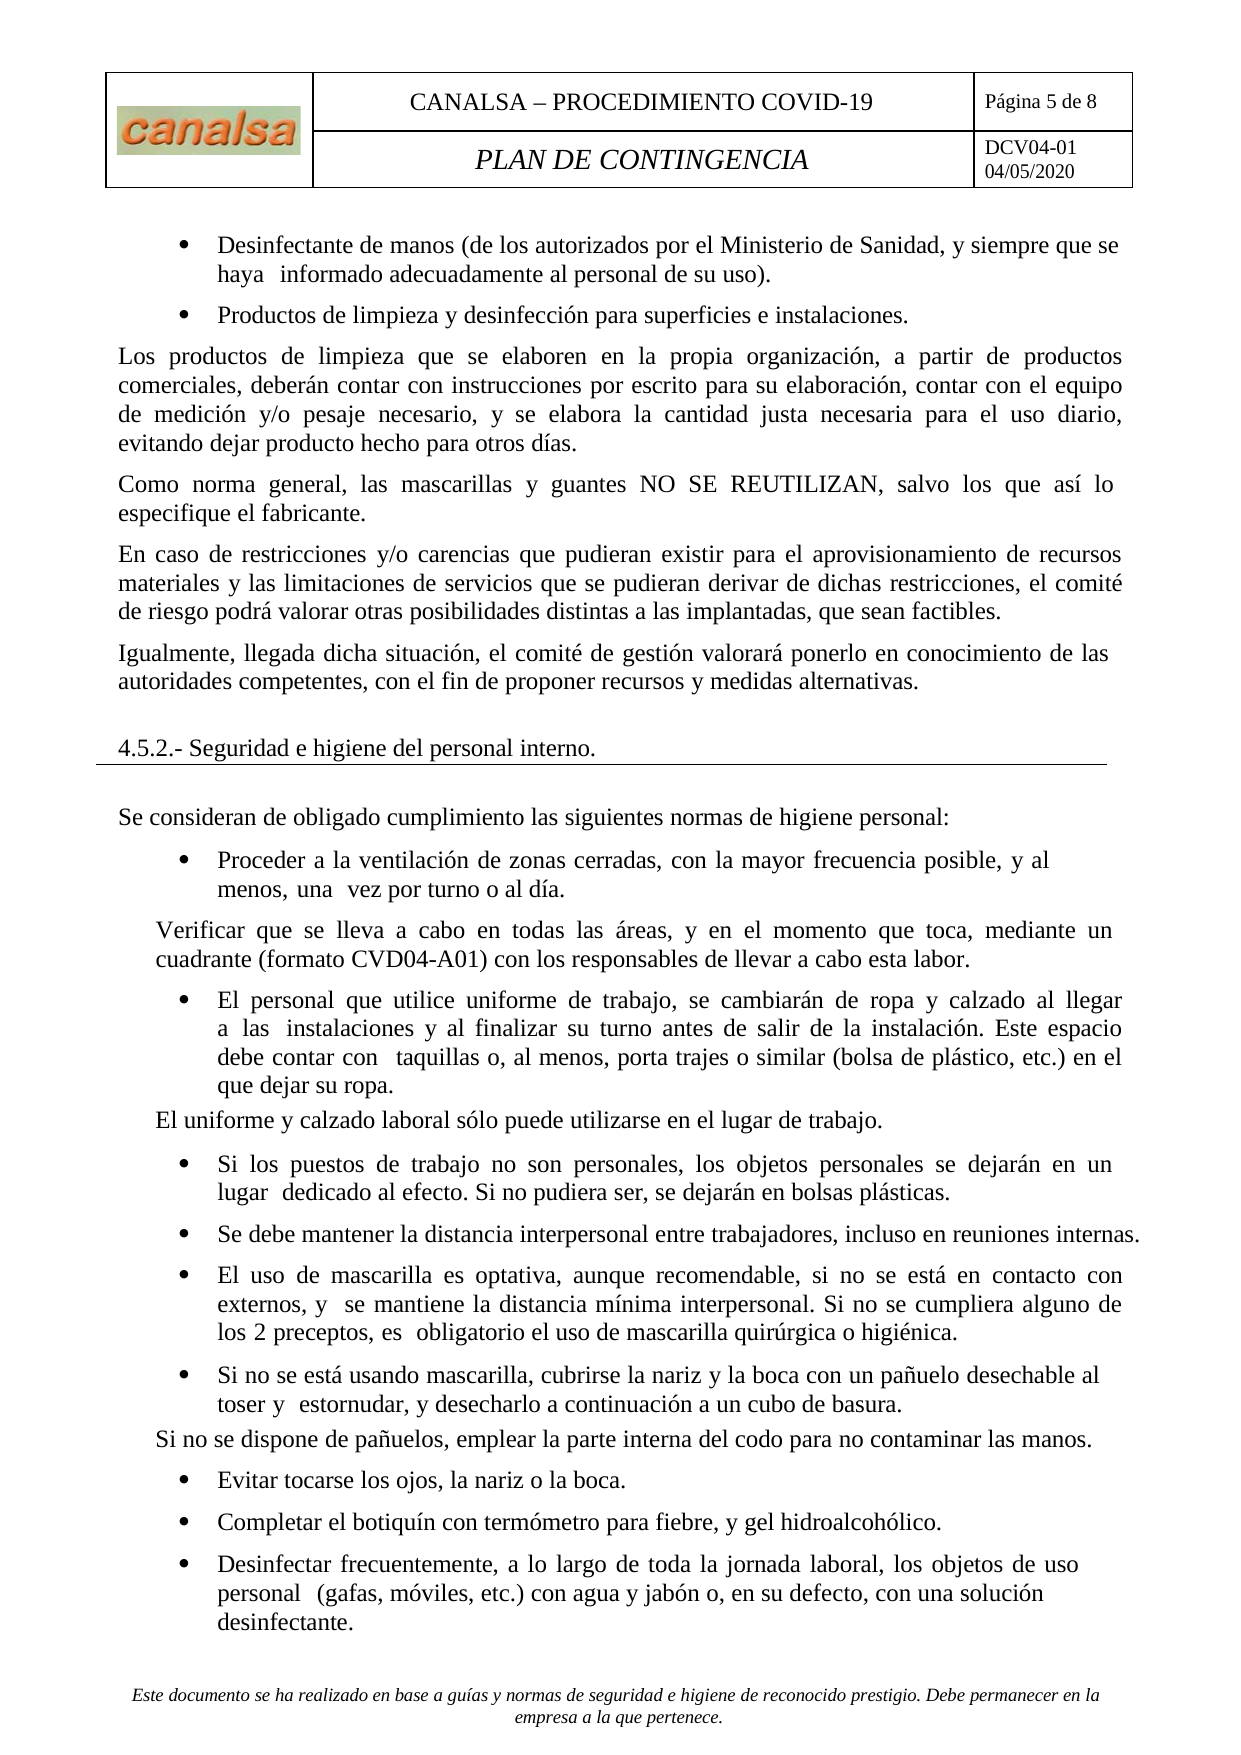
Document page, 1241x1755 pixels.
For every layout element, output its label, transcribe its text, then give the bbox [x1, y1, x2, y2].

list Si no se está usando mascarilla, cubrirse la nariz y la boca con un pañuelo desechable al toser y estornudar, y desecharlo a continuación a un cubo de basura. [179, 1361, 1122, 1418]
table_cell PLAN DE CONTINGENCIA [314, 132, 973, 187]
list Proceder a la ventilación de zonas cerradas, con la mayor frecuencia posible, y al menos, una vez por turno o al día. [179, 846, 1122, 903]
list Evitar tocarse los ojos, la nariz o la boca. [179, 1466, 1145, 1494]
list Productos de limpieza y desinfección para superficies e instalaciones. [179, 300, 1145, 329]
text Igualmente, llegada dicha situación, el comité de gestión valorará ponerlo en conocimiento de las autoridades competentes, con el fin de proponer recursos y medidas alternativas. [118, 638, 1122, 695]
table_cell DCV04-01 04/05/2020 [975, 132, 1132, 187]
list El personal que utilice uniforme de trabajo, se cambiarán de ropa y calzado al llegar a las instalaciones y al finalizar su turno antes de salir de la instalación. Este espacio debe contar con taquillas o, al menos, porta trajes o similar (bolsa de plástico, etc.) en el que dejar su ropa. [179, 985, 1122, 1099]
text El uniforme y calzado laboral sólo puede utilizarse en el lugar de trabajo. [155, 1106, 1145, 1134]
text En caso de restricciones y/o carencias que pudieran existir para el aprovisionamiento de recursos materiales y las limitaciones de servicios que se pudieran derivar de dichas restricciones, el comité de riesgo podrá valorar otras posibilidades distintas a las implantadas, que sean factibles. [118, 539, 1123, 625]
list Desinfectar frecuentemente, a lo largo de toda la jornada laboral, los objetos de uso personal (gafas, móviles, etc.) con agua y jabón o, en su defecto, con una solución desinfectante. [179, 1550, 1122, 1636]
list El uso de mascarilla es optativa, aunque recomendable, si no se está en contacto con externos, y se mantiene la distancia mínima interpersonal. Si no se cumpliera alguno de los 2 preceptos, es obligatorio el uso de mascarilla quirúrgica o higiénica. [179, 1260, 1123, 1346]
table_header Página 5 de 8 [975, 73, 1132, 130]
list Completar el botiquín con termómetro para fiebre, y gel hidroalcohólico. [179, 1507, 1145, 1535]
text Si no se dispone de pañuelos, emplear la parte interna del codo para no contaminar las manos. [155, 1424, 1145, 1453]
text Se consideran de obligado cumplimiento las siguientes normas de higiene personal: [118, 802, 1145, 831]
list Desinfectante de manos (de los autorizados por el Ministerio de Sanidad, y siempre que se haya informado adecuadamente al personal de su uso). [179, 231, 1122, 288]
list Se debe mantener la distancia interpersonal entre trabajadores, incluso en reuniones internas. [179, 1219, 1145, 1248]
table_header [107, 73, 312, 187]
text Verificar que se lleva a cabo en todas las áreas, y en el momento que toca, mediante un cuadrante (formato CVD04-A01) con los responsables de llevar a cabo esta labor. [155, 915, 1122, 972]
text Como norma general, las mascarillas y guantes NO SE REUTILIZAN, salvo los que así lo especifique el fabricante. [118, 469, 1122, 526]
text Los productos de limpieza que se elaboren en la propia organización, a partir de productos comerciales, deberán contar con instrucciones por escrito para su elaboración, contar con el equipo de medición y/o pesaje necesario, y se elabora la cantidad justa necesaria para el uso diario, evitando dejar producto hecho para otros días. [118, 341, 1123, 456]
table_header CANALSA – PROCEDIMIENTO COVID-19 [314, 73, 973, 130]
list Si los puestos de trabajo no son personales, los objetos personales se dejarán en un lugar dedicado al efecto. Si no pudiera ser, se dejarán en bolsas plásticas. [179, 1149, 1122, 1206]
text 4.5.2.- Seguridad e higiene del personal interno. [118, 733, 1145, 762]
